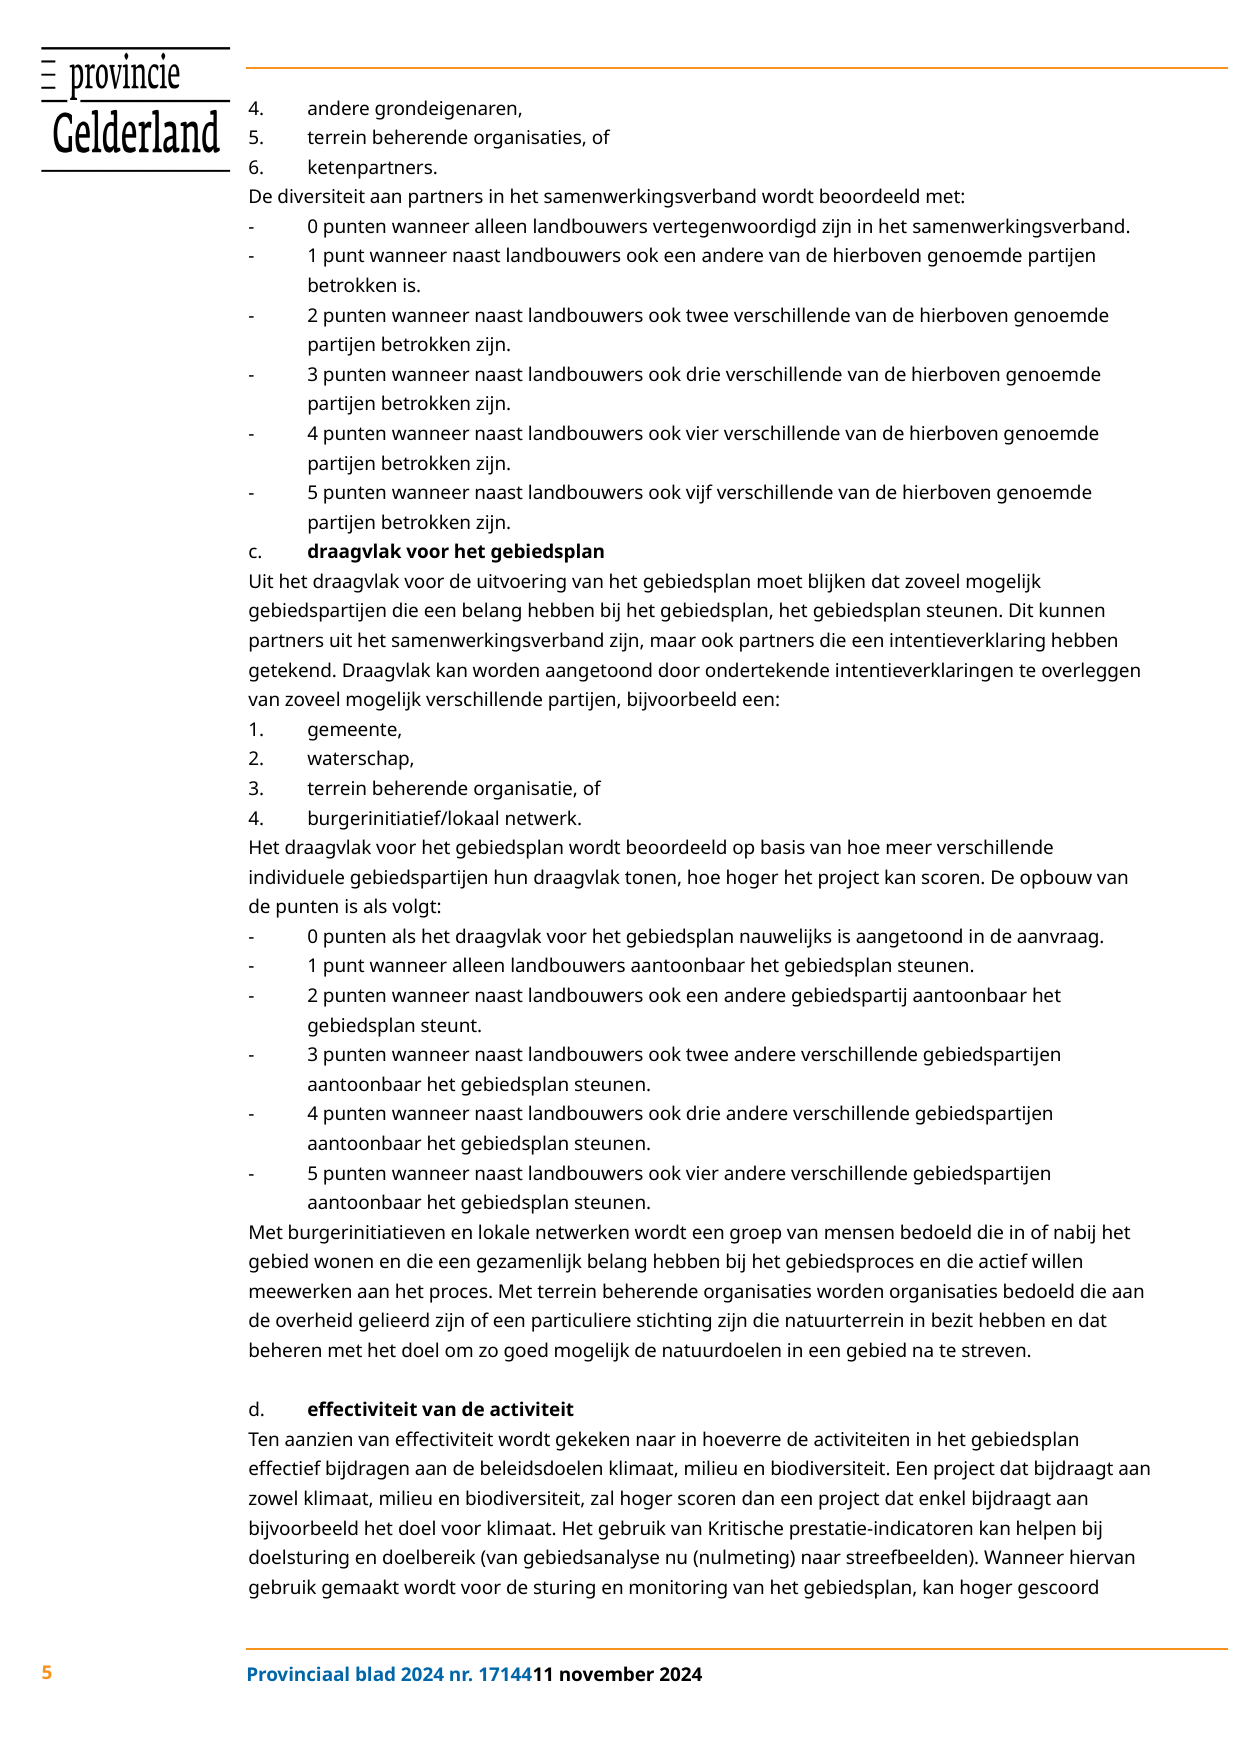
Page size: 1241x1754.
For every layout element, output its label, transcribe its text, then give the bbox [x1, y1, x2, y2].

list 4 punten wanneer naast landbouwers ook drie andere verschillende gebiedspartijen aantoonbaar het gebiedsplan steunen. [248, 1101, 1152, 1156]
list effectiviteit van de activiteit [248, 1396, 1152, 1422]
text De diversiteit aan partners in het samenwerkingsverband wordt beoordeeld met: [248, 183, 1152, 209]
list ketenpartners. [248, 154, 1152, 180]
list 2 punten wanneer naast landbouwers ook een andere gebiedspartij aantoonbaar het gebiedsplan steunt. [248, 982, 1152, 1038]
list 1 punt wanneer alleen landbouwers aantoonbaar het gebiedsplan steunen. [248, 953, 1152, 978]
text Uit het draagvlak voor de uitvoering van het gebiedsplan moet blijken dat zoveel mogelijk gebiedspartijen die een belang hebben bij het gebiedsplan, het gebiedsplan steunen. Dit kunnen partners uit het samenwerkingsverband zijn, maar ook partners die een intentieverklaring hebben getekend. Draagvlak kan worden aangetoond door ondertekende intentieverklaringen te overleggen van zoveel mogelijk verschillende partijen, bijvoorbeeld een: [248, 568, 1152, 712]
list 0 punten als het draagvlak voor het gebiedsplan nauwelijks is aangetoond in de aanvraag. [248, 923, 1152, 949]
text Met burgerinitiatieven en lokale netwerken wordt een groep van mensen bedoeld die in of nabij het gebied wonen en die een gezamenlijk belang hebben bij het gebiedsproces en die actief willen meewerken aan het proces. Met terrein beherende organisaties worden organisaties bedoeld die aan de overheid gelieerd zijn of een particuliere stichting zijn die natuurterrein in bezit hebben en dat beheren met het doel om zo goed mogelijk de natuurdoelen in een gebied na te streven. [248, 1219, 1152, 1363]
picture [41, 47, 231, 172]
list waterschap, [248, 746, 1152, 771]
list 5 punten wanneer naast landbouwers ook vier andere verschillende gebiedspartijen aantoonbaar het gebiedsplan steunen. [248, 1160, 1152, 1215]
list 1 punt wanneer naast landbouwers ook een andere van de hierboven genoemde partijen betrokken is. [248, 243, 1152, 298]
list 3 punten wanneer naast landbouwers ook twee andere verschillende gebiedspartijen aantoonbaar het gebiedsplan steunen. [248, 1041, 1152, 1097]
list 0 punten wanneer alleen landbouwers vertegenwoordigd zijn in het samenwerkingsverband. [248, 213, 1152, 239]
list terrein beherende organisaties, of [248, 124, 1152, 150]
list 4 punten wanneer naast landbouwers ook vier verschillende van de hierboven genoemde partijen betrokken zijn. [248, 420, 1152, 476]
text Het draagvlak voor het gebiedsplan wordt beoordeeld op basis van hoe meer verschillende individuele gebiedspartijen hun draagvlak tonen, hoe hoger het project kan scoren. De opbouw van de punten is als volgt: [248, 834, 1152, 919]
list 2 punten wanneer naast landbouwers ook twee verschillende van de hierboven genoemde partijen betrokken zijn. [248, 302, 1152, 357]
list draagvlak voor het gebiedsplan [248, 538, 1152, 564]
list 5 punten wanneer naast landbouwers ook vijf verschillende van de hierboven genoemde partijen betrokken zijn. [248, 479, 1152, 535]
text Ten aanzien van effectiviteit wordt gekeken naar in hoeverre de activiteiten in het gebiedsplan effectief bijdragen aan de beleidsdoelen klimaat, milieu en biodiversiteit. Een project dat bijdraagt aan zowel klimaat, milieu en biodiversiteit, zal hoger scoren dan een project dat enkel bijdraagt aan bijvoorbeeld het doel voor klimaat. Het gebruik van Kritische prestatie-indicatoren kan helpen bij doelsturing en doelbereik (van gebiedsanalyse nu (nulmeting) naar streefbeelden). Wanneer hiervan gebruik gemaakt wordt voor de sturing en monitoring van het gebiedsplan, kan hoger gescoord [248, 1426, 1152, 1600]
list andere grondeigenaren, [248, 95, 1152, 121]
list terrein beherende organisatie, of [248, 775, 1152, 801]
list burgerinitiatief/lokaal netwerk. [248, 805, 1152, 831]
list 3 punten wanneer naast landbouwers ook drie verschillende van de hierboven genoemde partijen betrokken zijn. [248, 361, 1152, 416]
list gemeente, [248, 716, 1152, 742]
